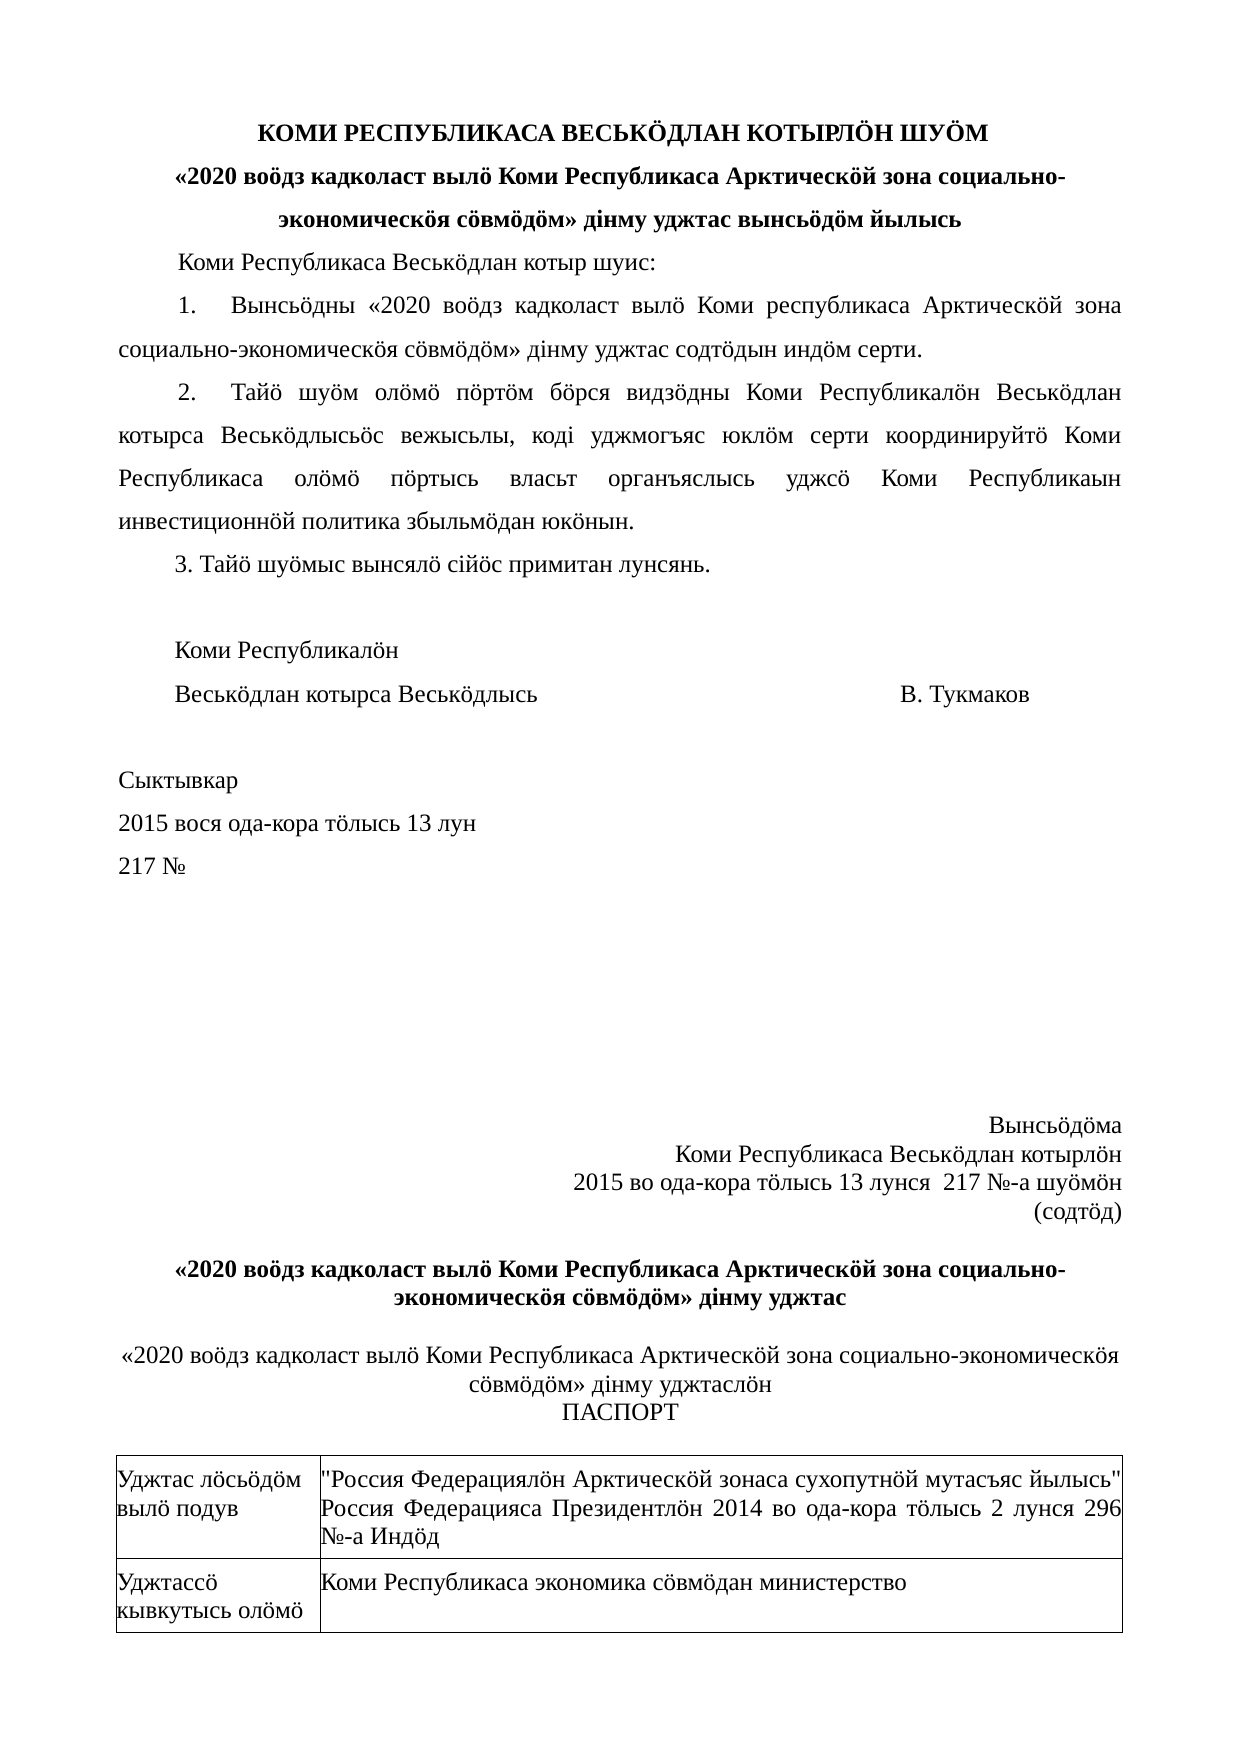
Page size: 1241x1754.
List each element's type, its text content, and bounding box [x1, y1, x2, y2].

text «2020 воӧдз кадколаст вылӧ Коми Республикаса Арктическӧй зона социально-экономическӧя сӧвмӧдӧм» дінму уджтас [118, 1254, 1122, 1311]
text 217 № [118, 851, 1122, 923]
text «2020 воӧдз кадколаст вылӧ Коми Республикаса Арктическӧй зона социально-экономическӧя сӧвмӧдӧм» дінму уджтаслӧн [118, 1340, 1122, 1397]
text Коми Республикаса Веськӧдлан котыр шуис: [118, 247, 1122, 276]
text (содтӧд) [118, 1196, 1122, 1225]
text 2015 вося ода-кора тӧлысь 13 лун [118, 808, 1122, 837]
text «2020 воӧдз кадколаст вылӧ Коми Республикаса Арктическӧй зона социально-экономическӧя сӧвмӧдӧм» дінму уджтас вынсьӧдӧм йылысь [118, 161, 1122, 233]
list Тайӧ шуӧм олӧмӧ пӧртӧм бӧрся видзӧдны Коми Республикалӧн Веськӧдлан котырса Веськӧдлысьӧс вежысьлы, коді уджмогъяс юклӧм серти координируйтӧ Коми Республикаса олӧмӧ пӧртысь власьт органъяслысь уджсӧ Коми Республикаын инвестиционнӧй политика збыльмӧдан юкӧнын. [118, 377, 1122, 535]
text ПАСПОРТ [118, 1397, 1122, 1426]
text 3. Тайӧ шуӧмыс вынсялӧ сійӧс примитан лунсянь. [118, 549, 1122, 578]
text Сыктывкар [118, 765, 1122, 794]
table_header "Россия Федерациялӧн Арктическӧй зонаса сухопутнӧй мутасъяс йылысь" Россия Федерацияса Президентлӧн 2014 во ода-кора тӧлысь 2 лунся 296 №-а Индӧд [321, 1456, 1122, 1558]
table_cell Уджтассӧ кывкутысь олӧмӧ [117, 1559, 320, 1632]
text Коми Республикаса Веськӧдлан котырлӧн [118, 1139, 1122, 1167]
text Веськӧдлан котырса Веськӧдлысь В. Тукмаков [118, 679, 1122, 707]
table_cell Коми Республикаса экономика сӧвмӧдан министерство [321, 1559, 1122, 1632]
text 2015 во ода-кора тӧлысь 13 лунся 217 №-а шуӧмӧн [118, 1167, 1122, 1196]
table_header Уджтас лӧсьӧдӧм вылӧ подув [117, 1456, 320, 1558]
text Коми Республикалӧн [118, 636, 1122, 664]
list Вынсьӧдны «2020 воӧдз кадколаст вылӧ Коми республикаса Арктическӧй зона социально-экономическӧя сӧвмӧдӧм» дінму уджтас содтӧдын индӧм серти. [118, 291, 1122, 362]
text КОМИ РЕСПУБЛИКАСА ВЕСЬКӦДЛАН КОТЫРЛӦН ШУӦМ [118, 118, 1122, 147]
text Вынсьӧдӧма [118, 1110, 1122, 1139]
